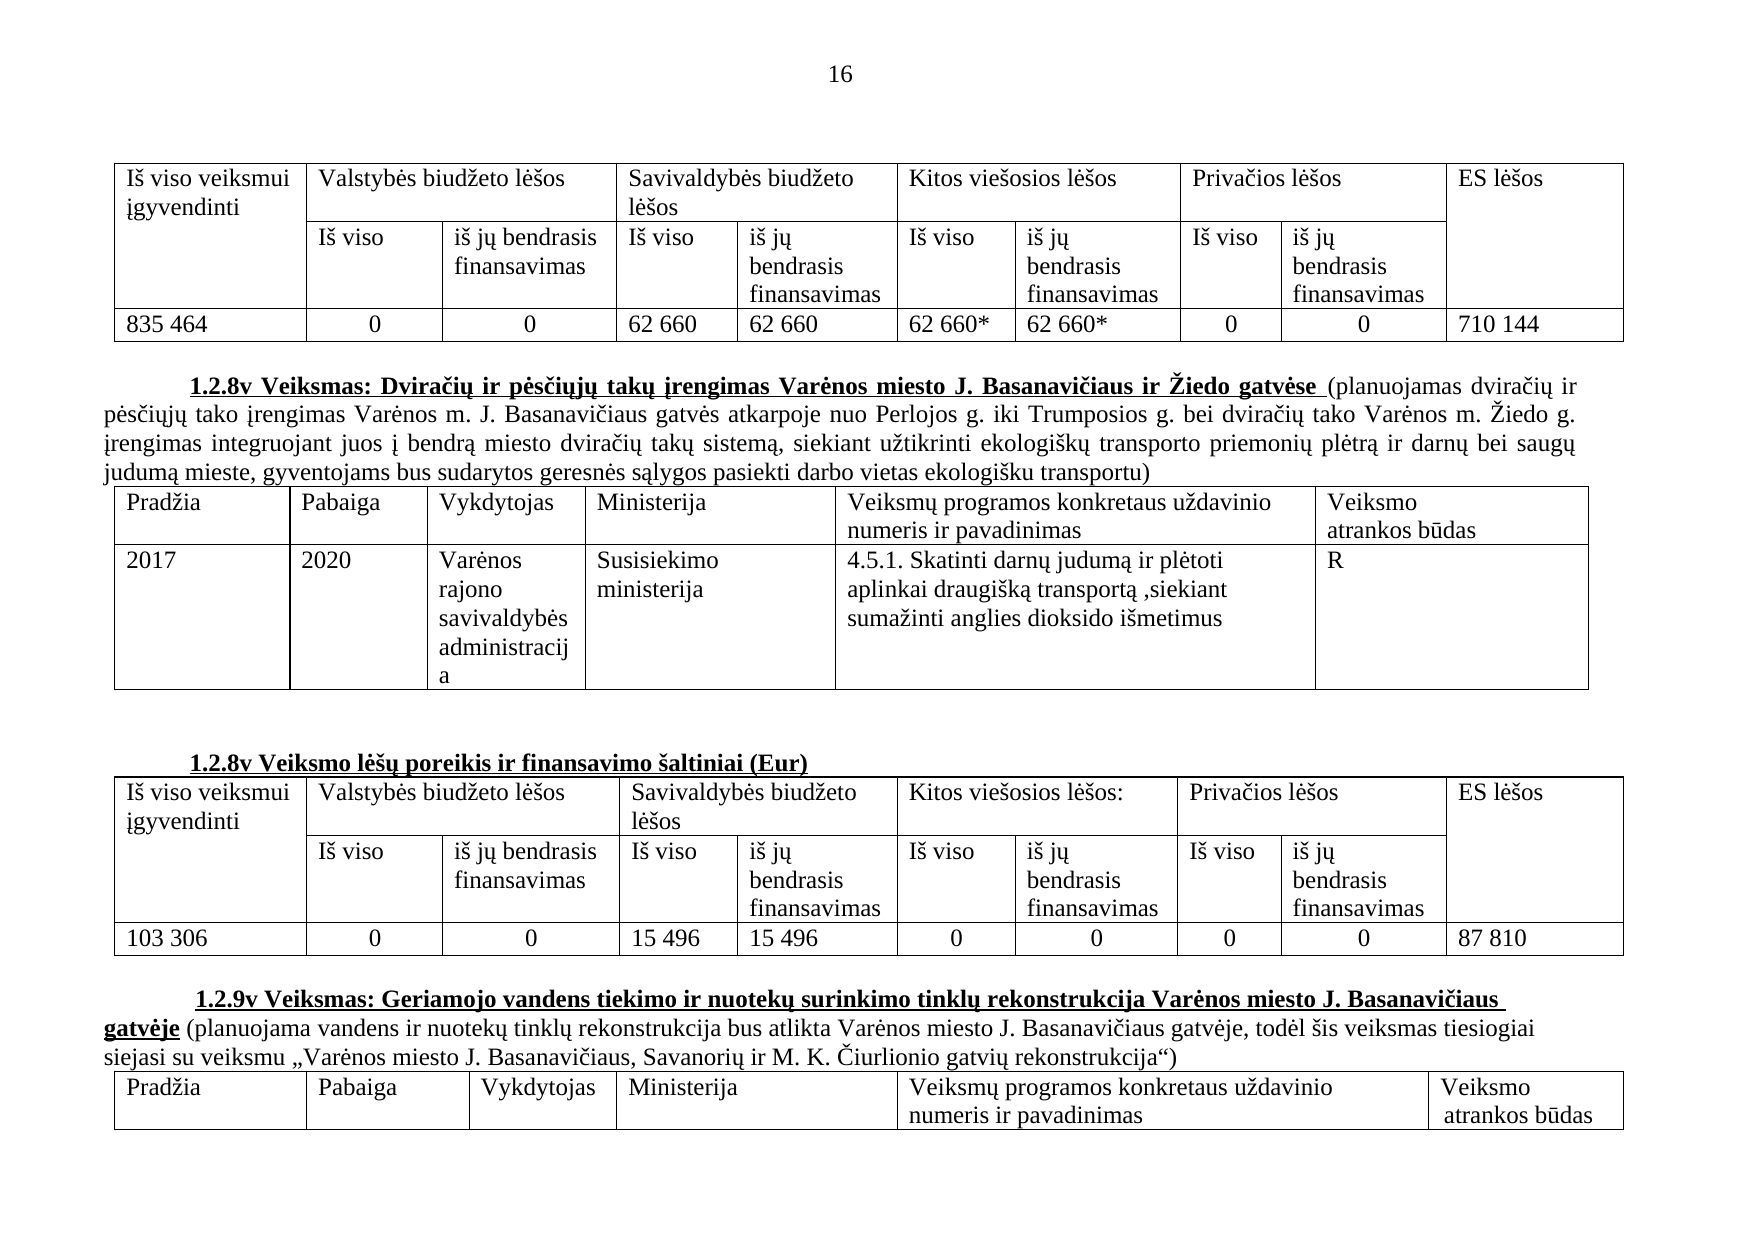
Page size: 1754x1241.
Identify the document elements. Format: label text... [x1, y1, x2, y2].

table_cell Iš viso [620, 836, 737, 922]
table_header Pabaiga [291, 487, 427, 544]
table_cell 2020 [291, 545, 427, 689]
table_cell Iš viso [1178, 836, 1281, 922]
text 1.2.8v Veiksmas: Dviračių ir pėsčiųjų takų įrengimas Varėnos miesto J. Basanavičiaus ir Žiedo gatvėse (planuojamas dviračių ir pėsčiųjų tako įrengimas Varėnos m. J. Basanavičiaus gatvės atkarpoje nuo Perlojos g. iki Trumposios g. bei dviračių tako Varėnos m. Žiedo g. įrengimas integruojant juos į bendrą miesto dviračių takų sistemą, siekiant užtikrinti ekologiškų transporto priemonių plėtrą ir darnų bei saugų judumą mieste, gyventojams bus sudarytos geresnės sąlygos pasiekti darbo vietas ekologišku transportu) [103, 371, 1577, 486]
table_cell Iš viso [1181, 222, 1281, 308]
table_cell iš jų bendrasis finansavimas [738, 222, 897, 308]
table_header Veiksmo atrankos būdas [1429, 1072, 1623, 1129]
table_header Savivaldybės biudžeto lėšos [617, 164, 897, 221]
table_cell 0 [1016, 923, 1177, 955]
table_cell 0 [443, 923, 619, 955]
table_cell 4.5.1. Skatinti darnų judumą ir plėtoti aplinkai draugišką transportą ,siekiant sumažinti anglies dioksido išmetimus [836, 545, 1315, 689]
table_header Veiksmų programos konkretaus uždavinio numeris ir pavadinimas [836, 487, 1315, 544]
table_header Kitos viešosios lėšos [898, 164, 1180, 221]
table_header Iš viso veiksmui įgyvendinti [115, 164, 306, 308]
table_cell 62 660* [898, 309, 1015, 341]
table_header ES lėšos [1447, 778, 1623, 922]
table_cell 0 [1181, 309, 1281, 341]
table_cell 710 144 [1447, 309, 1623, 341]
table_cell 0 [1282, 309, 1446, 341]
table_cell iš jų bendrasis finansavimas [443, 222, 616, 308]
table_header Valstybės biudžeto lėšos [307, 778, 619, 835]
table_header Pabaiga [307, 1072, 469, 1129]
table_cell Iš viso [307, 222, 442, 308]
table_cell 0 [307, 923, 442, 955]
table_cell 2017 [115, 545, 289, 689]
table_cell R [1316, 545, 1588, 689]
table_cell Iš viso [617, 222, 737, 308]
table_header Ministerija [586, 487, 835, 544]
table_header Savivaldybės biudžeto lėšos [620, 778, 897, 835]
table_header Vykdytojas [470, 1072, 616, 1129]
table_cell 62 660* [1016, 309, 1180, 341]
table_cell iš jų bendrasis finansavimas [738, 836, 897, 922]
table_header Veiksmų programos konkretaus uždavinio numeris ir pavadinimas [898, 1072, 1428, 1129]
table_header Privačios lėšos [1181, 164, 1446, 221]
table_cell iš jų bendrasis finansavimas [443, 836, 619, 922]
table_header Ministerija [617, 1072, 897, 1129]
table_header Pradžia [115, 1072, 306, 1129]
table_cell 87 810 [1447, 923, 1623, 955]
table_cell 0 [1178, 923, 1281, 955]
text 1.2.9v Veiksmas: Geriamojo vandens tiekimo ir nuotekų surinkimo tinklų rekonstrukcija Varėnos miesto J. Basanavičiaus gatvėje (planuojama vandens ir nuotekų tinklų rekonstrukcija bus atlikta Varėnos miesto J. Basanavičiaus gatvėje, todėl šis veiksmas tiesiogiai siejasi su veiksmu „Varėnos miesto J. Basanavičiaus, Savanorių ir M. K. Čiurlionio gatvių rekonstrukcija“) [103, 984, 1577, 1071]
table_header Vykdytojas [428, 487, 585, 544]
table_cell 103 306 [115, 923, 306, 955]
table_header Pradžia [115, 487, 289, 544]
table_header Kitos viešosios lėšos: [898, 778, 1177, 835]
table_cell 15 496 [738, 923, 897, 955]
table_cell 0 [307, 309, 442, 341]
table_cell Iš viso [898, 836, 1015, 922]
table_cell 0 [1282, 923, 1446, 955]
text 1.2.8v Veiksmo lėšų poreikis ir finansavimo šaltiniai (Eur) [103, 748, 1577, 776]
table_cell 15 496 [620, 923, 737, 955]
table_cell 0 [898, 923, 1015, 955]
table_cell 835 464 [115, 309, 306, 341]
table_cell 62 660 [617, 309, 737, 341]
table_header Iš viso veiksmui įgyvendinti [115, 778, 306, 922]
table_cell 0 [443, 309, 616, 341]
table_cell Susisiekimo ministerija [586, 545, 835, 689]
table_cell Iš viso [898, 222, 1015, 308]
table_cell iš jų bendrasis finansavimas [1282, 222, 1446, 308]
table_cell iš jų bendrasis finansavimas [1282, 836, 1446, 922]
table_cell Iš viso [307, 836, 442, 922]
table_header Privačios lėšos [1178, 778, 1446, 835]
table_cell iš jų bendrasis finansavimas [1016, 222, 1180, 308]
table_header ES lėšos [1447, 164, 1623, 308]
table_cell Varėnos rajono savivaldybės administracija [428, 545, 585, 689]
table_header Valstybės biudžeto lėšos [307, 164, 616, 221]
table_header Veiksmo atrankos būdas [1316, 487, 1588, 544]
table_cell iš jų bendrasis finansavimas [1016, 836, 1177, 922]
table_cell 62 660 [738, 309, 897, 341]
